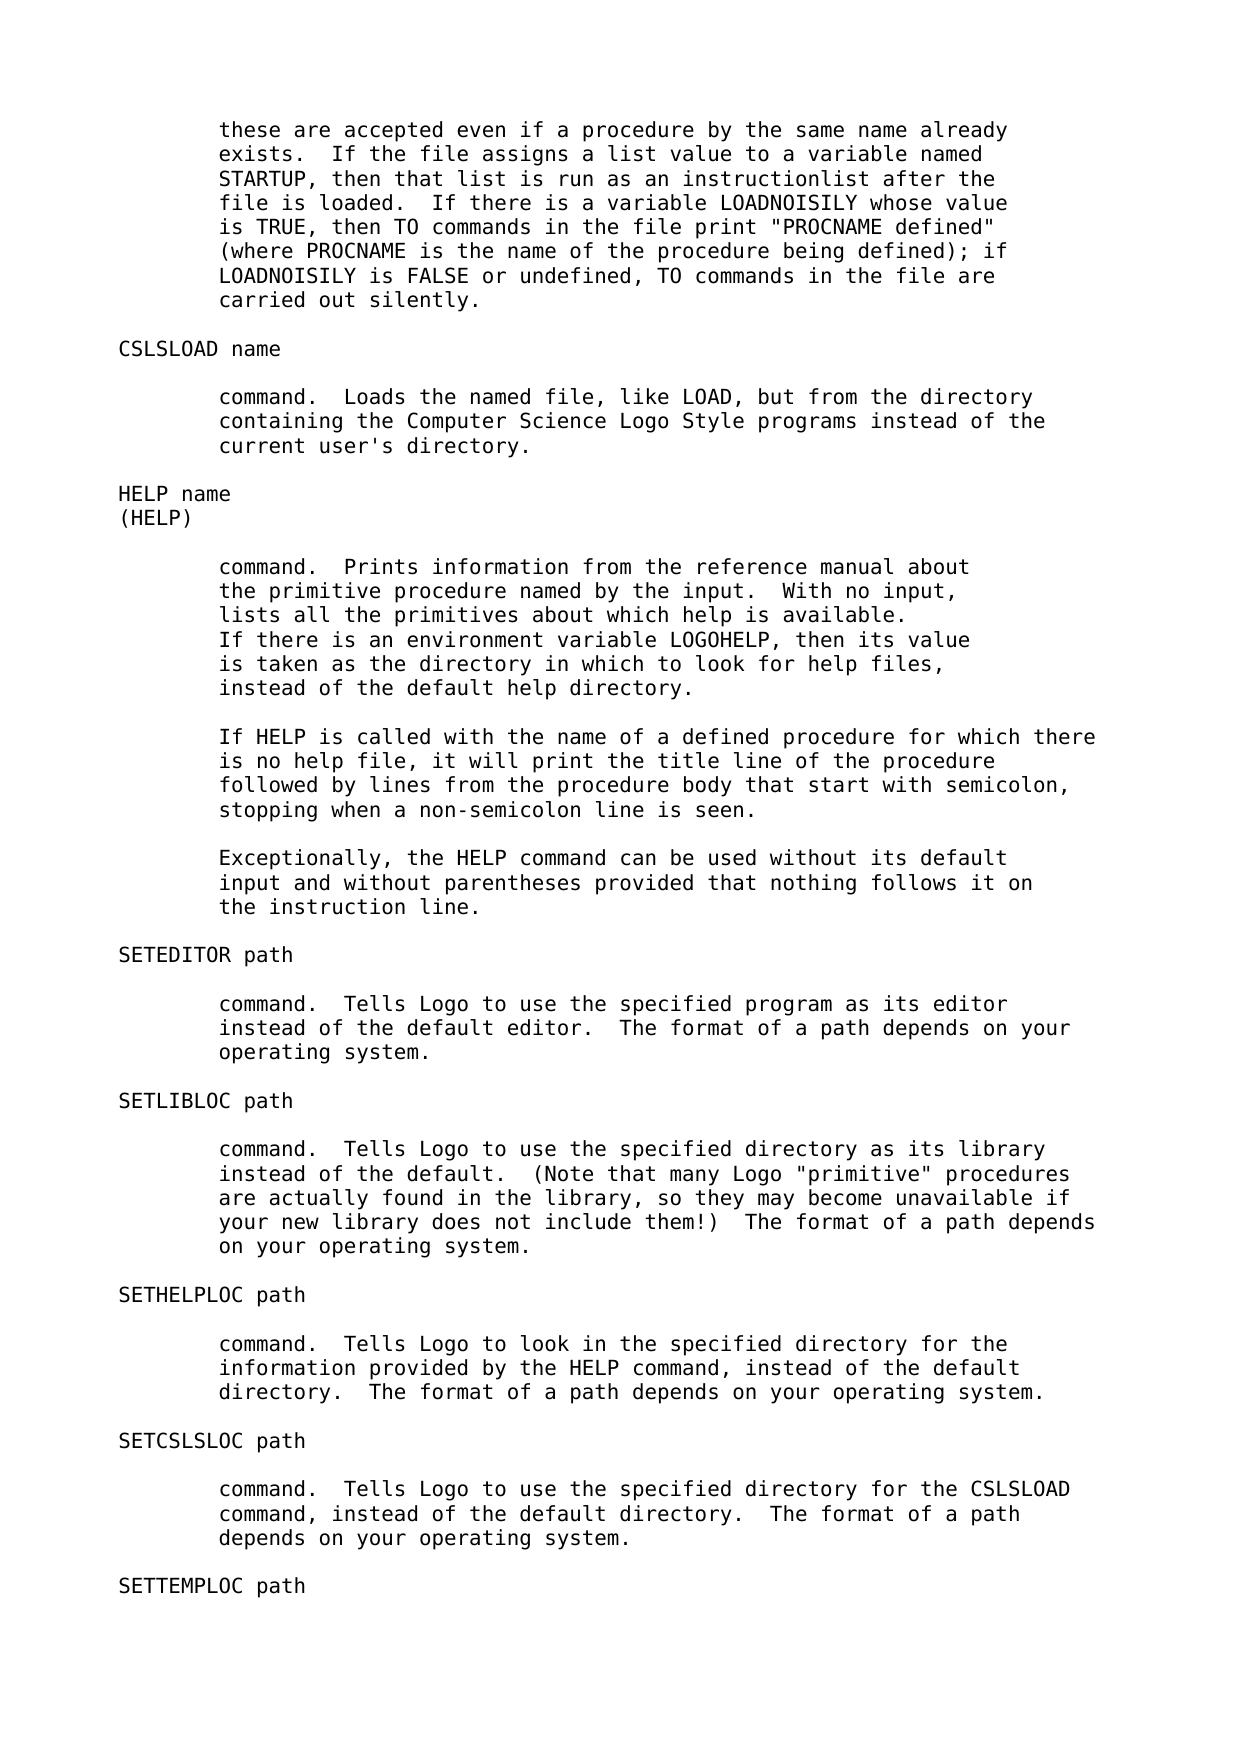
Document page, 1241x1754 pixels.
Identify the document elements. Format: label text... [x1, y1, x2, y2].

text exists. If the file assigns a list value to a variable named [118, 142, 1122, 167]
text your new library does not include them!) The format of a path depends [118, 1210, 1122, 1234]
text is no help file, it will print the title line of the procedure [118, 749, 1122, 773]
text command, instead of the default directory. The format of a path [118, 1502, 1122, 1526]
text is taken as the directory in which to look for help files, [118, 652, 1122, 676]
text instead of the default editor. The format of a path depends on your [118, 1016, 1122, 1040]
text SETHELPLOC path [118, 1283, 1122, 1307]
text lists all the primitives about which help is available. [118, 603, 1122, 628]
text instead of the default help directory. [118, 676, 1122, 701]
text CSLSLOAD name [118, 337, 1122, 361]
text SETLIBLOC path [118, 1089, 1122, 1113]
text If there is an environment variable LOGOHELP, then its value [118, 628, 1122, 652]
text command. Tells Logo to use the specified program as its editor [118, 992, 1122, 1016]
text If HELP is called with the name of a defined procedure for which there [118, 725, 1122, 749]
text SETEDITOR path [118, 943, 1122, 968]
text command. Tells Logo to use the specified directory as its library [118, 1137, 1122, 1162]
text SETTEMPLOC path [118, 1574, 1122, 1599]
text operating system. [118, 1040, 1122, 1065]
text LOADNOISILY is FALSE or undefined, TO commands in the file are [118, 264, 1122, 288]
text the instruction line. [118, 895, 1122, 919]
text instead of the default. (Note that many Logo "primitive" procedures [118, 1162, 1122, 1186]
text command. Tells Logo to use the specified directory for the CSLSLOAD [118, 1477, 1122, 1502]
text HELP name [118, 482, 1122, 506]
text SETCSLSLOC path [118, 1429, 1122, 1453]
text (where PROCNAME is the name of the procedure being defined); if [118, 239, 1122, 264]
text stopping when a non-semicolon line is seen. [118, 798, 1122, 822]
text Exceptionally, the HELP command can be used without its default [118, 846, 1122, 871]
text these are accepted even if a procedure by the same name already [118, 118, 1122, 142]
text the primitive procedure named by the input. With no input, [118, 579, 1122, 603]
text command. Loads the named file, like LOAD, but from the directory [118, 385, 1122, 409]
text command. Tells Logo to look in the specified directory for the [118, 1332, 1122, 1356]
text current user's directory. [118, 434, 1122, 458]
text carried out silently. [118, 288, 1122, 312]
text containing the Computer Science Logo Style programs instead of the [118, 409, 1122, 434]
text STARTUP, then that list is run as an instructionlist after the [118, 167, 1122, 191]
text command. Prints information from the reference manual about [118, 555, 1122, 579]
text are actually found in the library, so they may become unavailable if [118, 1186, 1122, 1210]
text file is loaded. If there is a variable LOADNOISILY whose value [118, 191, 1122, 215]
text input and without parentheses provided that nothing follows it on [118, 871, 1122, 895]
text (HELP) [118, 506, 1122, 531]
text is TRUE, then TO commands in the file print "PROCNAME defined" [118, 215, 1122, 239]
text depends on your operating system. [118, 1526, 1122, 1550]
text followed by lines from the procedure body that start with semicolon, [118, 773, 1122, 798]
text on your operating system. [118, 1234, 1122, 1259]
text information provided by the HELP command, instead of the default [118, 1356, 1122, 1380]
text directory. The format of a path depends on your operating system. [118, 1380, 1122, 1404]
